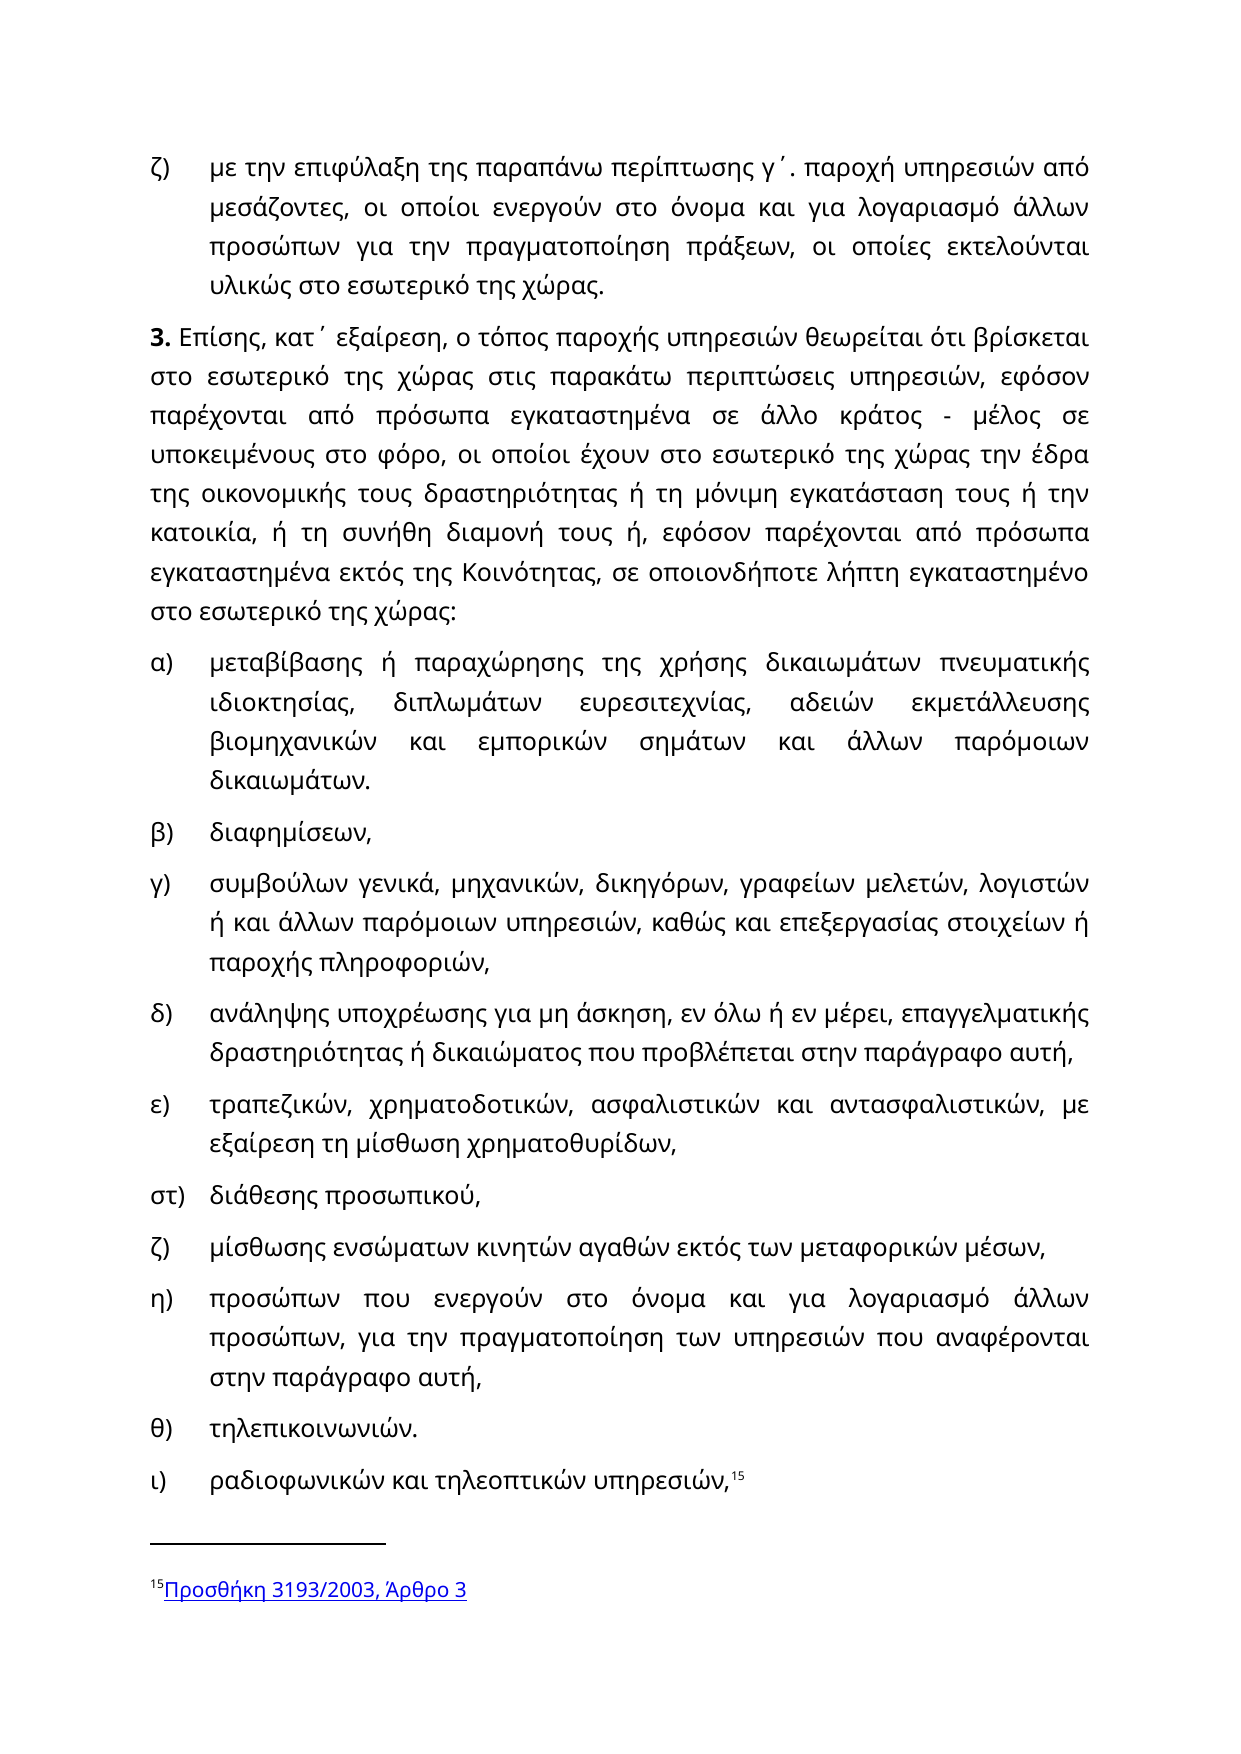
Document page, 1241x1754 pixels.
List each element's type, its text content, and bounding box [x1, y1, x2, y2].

list ζ) με την επιφύλαξη της παραπάνω περίπτωσης γ΄. παροχή υπηρεσιών από μεσάζοντες, οι οποίοι ενεργούν στο όνομα και για λογαριασμό άλλων προσώπων για την πραγματοποίηση πράξεων, οι οποίες εκτελούνται υλικώς στο εσωτερικό της χώρας. [150, 150, 1090, 302]
list ι) ραδιοφωνικών και τηλεοπτικών υπηρεσιών, [150, 1462, 1090, 1497]
list δ) ανάληψης υποχρέωσης για μη άσκηση, εν όλω ή εν μέρει, επαγγελματικής δραστηριότητας ή δικαιώματος που προβλέπεται στην παράγραφο αυτή, [150, 996, 1090, 1069]
list θ) τηλεπικοινωνιών. [150, 1411, 1090, 1445]
list α) μεταβίβασης ή παραχώρησης της χρήσης δικαιωμάτων πνευματικής ιδιοκτησίας, διπλωμάτων ευρεσιτεχνίας, αδειών εκμετάλλευσης βιομηχανικών και εμπορικών σημάτων και άλλων παρόμοιων δικαιωμάτων. [150, 645, 1090, 797]
list η) προσώπων που ενεργούν στο όνομα και για λογαριασμό άλλων προσώπων, για την πραγματοποίηση των υπηρεσιών που αναφέρονται στην παράγραφο αυτή, [150, 1281, 1090, 1393]
list ζ) μίσθωσης ενσώματων κινητών αγαθών εκτός των μεταφορικών μέσων, [150, 1229, 1090, 1263]
text 3. Επίσης, κατ΄ εξαίρεση, ο τόπος παροχής υπηρεσιών θεωρείται ότι βρίσκεται στο εσωτερικό της χώρας στις παρακάτω περιπτώσεις υπηρεσιών, εφόσον παρέχονται από πρόσωπα εγκαταστημένα σε άλλο κράτος - μέλος σε υποκειμένους στο φόρο, οι οποίοι έχουν στο εσωτερικό της χώρας την έδρα της οικονομικής τους δραστηριότητας ή τη μόνιμη εγκατάσταση τους ή την κατοικία, ή τη συνήθη διαμονή τους ή, εφόσον παρέχονται από πρόσωπα εγκαταστημένα εκτός της Κοινότητας, σε οποιονδήποτε λήπτη εγκαταστημένο στο εσωτερικό της χώρας: [150, 319, 1090, 627]
list β) διαφημίσεων, [150, 814, 1090, 848]
list ε) τραπεζικών, χρηματοδοτικών, ασφαλιστικών και αντασφαλιστικών, με εξαίρεση τη μίσθωση χρηματοθυρίδων, [150, 1087, 1090, 1160]
list γ) συμβούλων γενικά, μηχανικών, δικηγόρων, γραφείων μελετών, λογιστών ή και άλλων παρόμοιων υπηρεσιών, καθώς και επεξεργασίας στοιχείων ή παροχής πληροφοριών, [150, 866, 1090, 978]
list στ) διάθεσης προσωπικού, [150, 1177, 1090, 1212]
text Προσθήκη 3193/2003, Άρθρο 3 [150, 1576, 1090, 1604]
